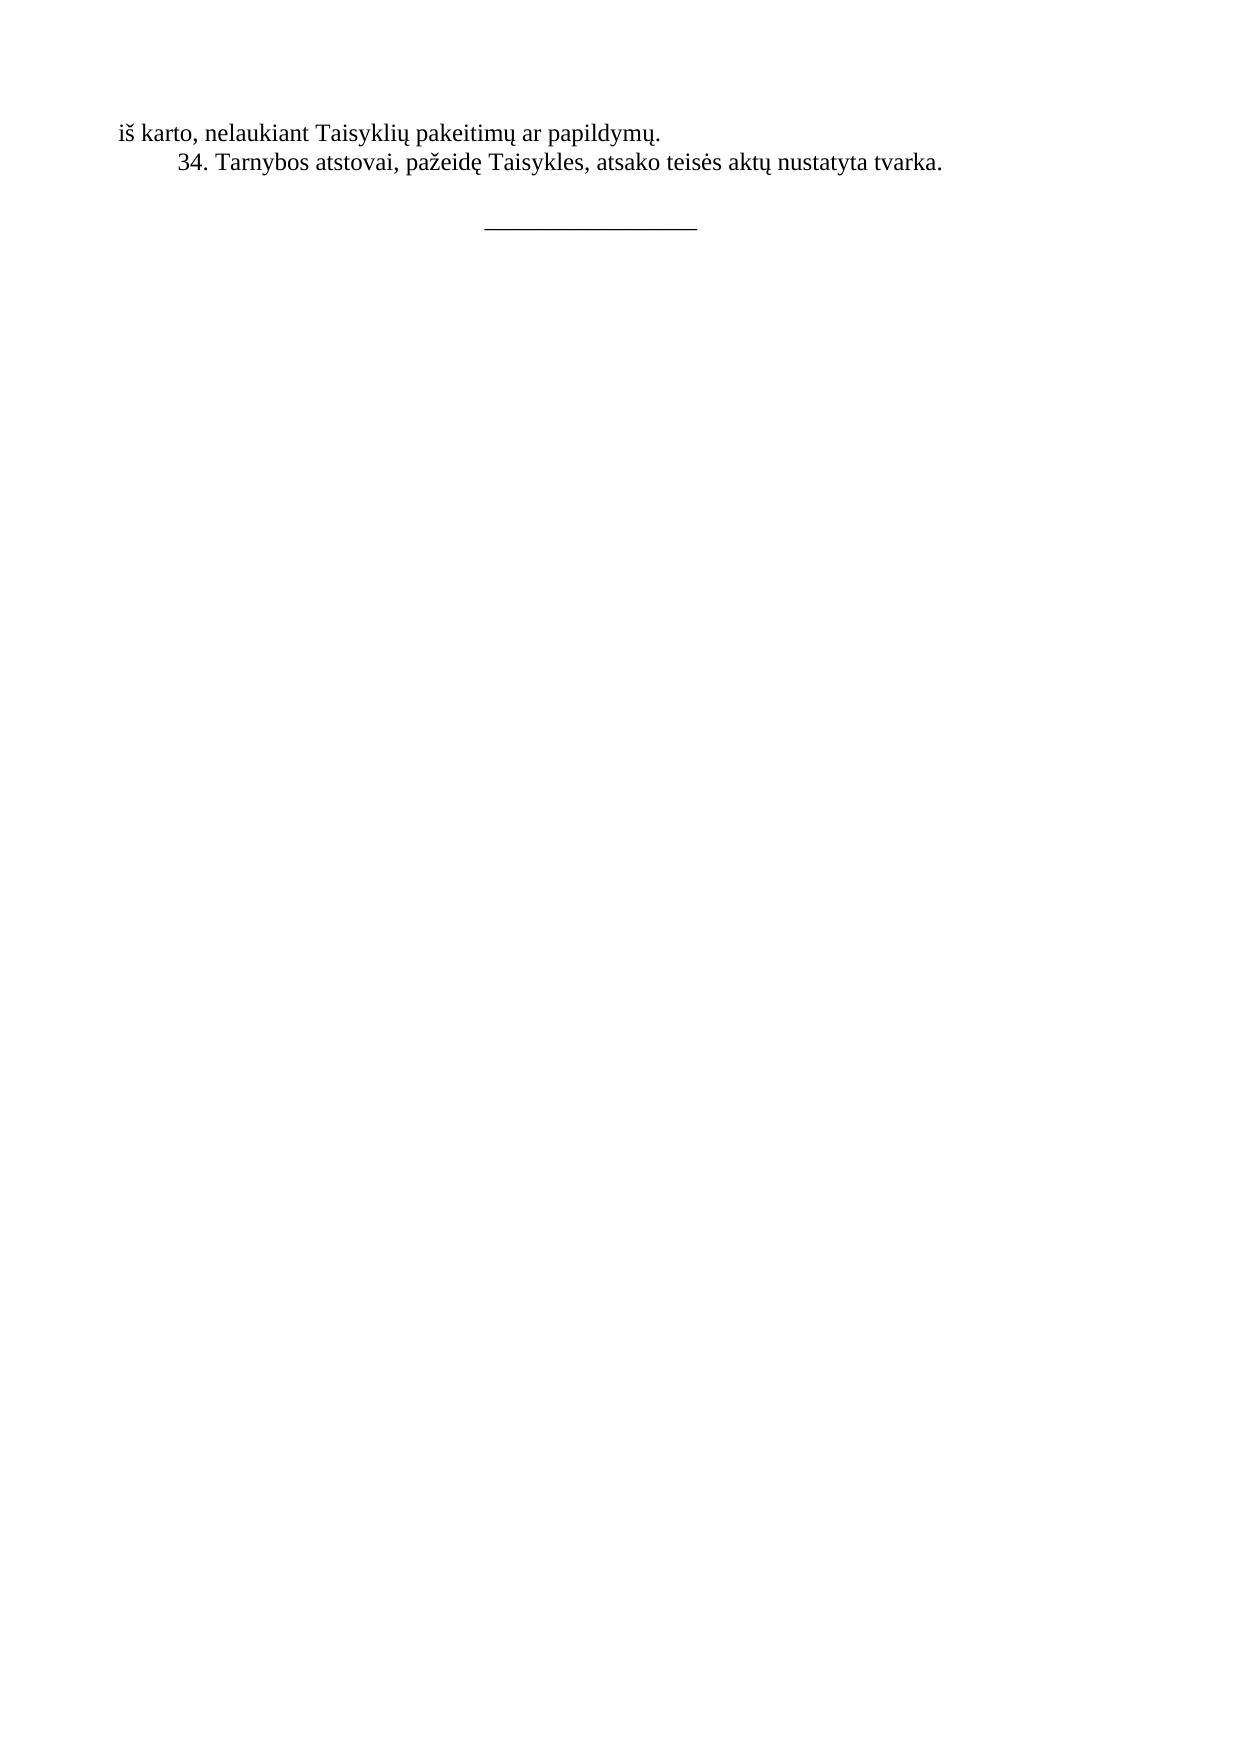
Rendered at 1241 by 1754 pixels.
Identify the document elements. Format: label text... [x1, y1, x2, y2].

text iš karto, nelaukiant Taisyklių pakeitimų ar papildymų. [118, 118, 1063, 147]
text 34. Tarnybos atstovai, pažeidę Taisykles, atsako teisės aktų nustatyta tvarka. [118, 147, 1063, 176]
text _________________ [118, 204, 1063, 233]
